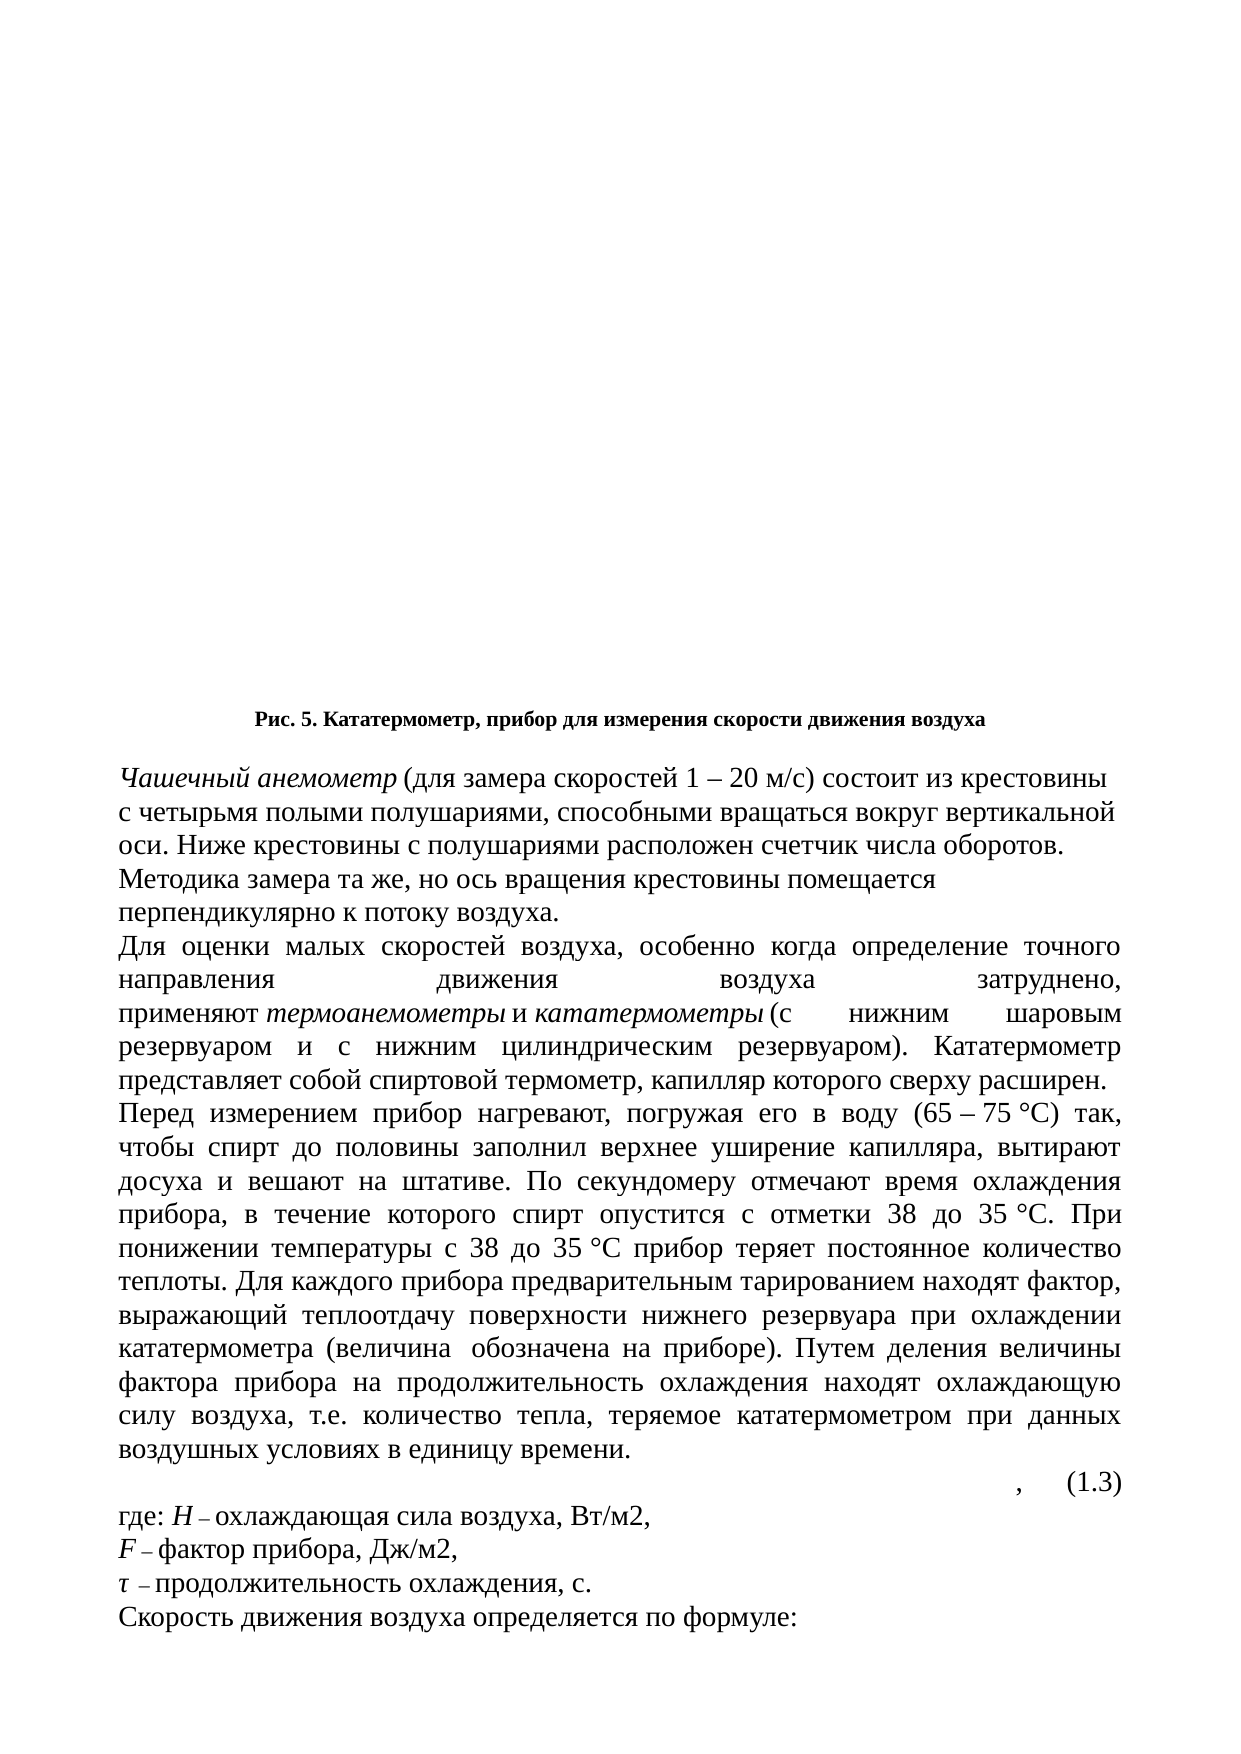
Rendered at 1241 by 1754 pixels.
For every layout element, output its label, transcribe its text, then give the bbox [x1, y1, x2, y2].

text Рис. 5. Кататермометр, прибор для измерения скорости движения воздуха [118, 706, 1122, 731]
text , (1.3) [118, 1464, 1122, 1498]
text Перед измерением прибор нагревают, погружая его в воду (65 – 75 °С) так, чтобы спирт до половины заполнил верхнее уширение капилляра, вытирают досуха и вешают на штативе. По секундомеру отмечают время охлаждения прибора, в течение которого спирт опустится с отметки 38 до 35 °С. При понижении температуры с 38 до 35 °С прибор теряет постоянное количество теплоты. Для каждого прибора предварительным тарированием находят фактор, выражающий теплоотдачу поверхности нижнего резервуара при охлаждении кататермометра (величина обозначена на приборе). Путем деления величины фактора прибора на продолжительность охлаждения находят охлаждающую силу воздуха, т.е. количество тепла, теряемое кататермометром при данных воздушных условиях в единицу времени. [118, 1096, 1122, 1464]
text Для оценки малых скоростей воздуха, особенно когда определение точного направления движения воздуха затруднено, применяют термоанемометры и кататермометры (с нижним шаровым резервуаром и с нижним цилиндрическим резервуаром). Кататермометр представляет собой спиртовой термометр, капилляр которого сверху расширен. [118, 928, 1122, 1096]
text где: H – охлаждающая сила воздуха, Вт/м2, [118, 1498, 1122, 1532]
text τ – продолжительность охлаждения, с. [118, 1565, 1122, 1599]
text Чашечный анемометр (для замера скоростей 1 – 20 м/с) состоит из крестовины с четырьмя полыми полушариями, способными вращаться вокруг вертикальной оси. Ниже крестовины с полушариями расположен счетчик числа оборотов. Методика замера та же, но ось вращения крестовины помещается перпендикулярно к потоку воздуха. [118, 760, 1122, 928]
text Скорость движения воздуха определяется по формуле: [118, 1599, 1122, 1632]
text F – фактор прибора, Дж/м2, [118, 1532, 1122, 1565]
